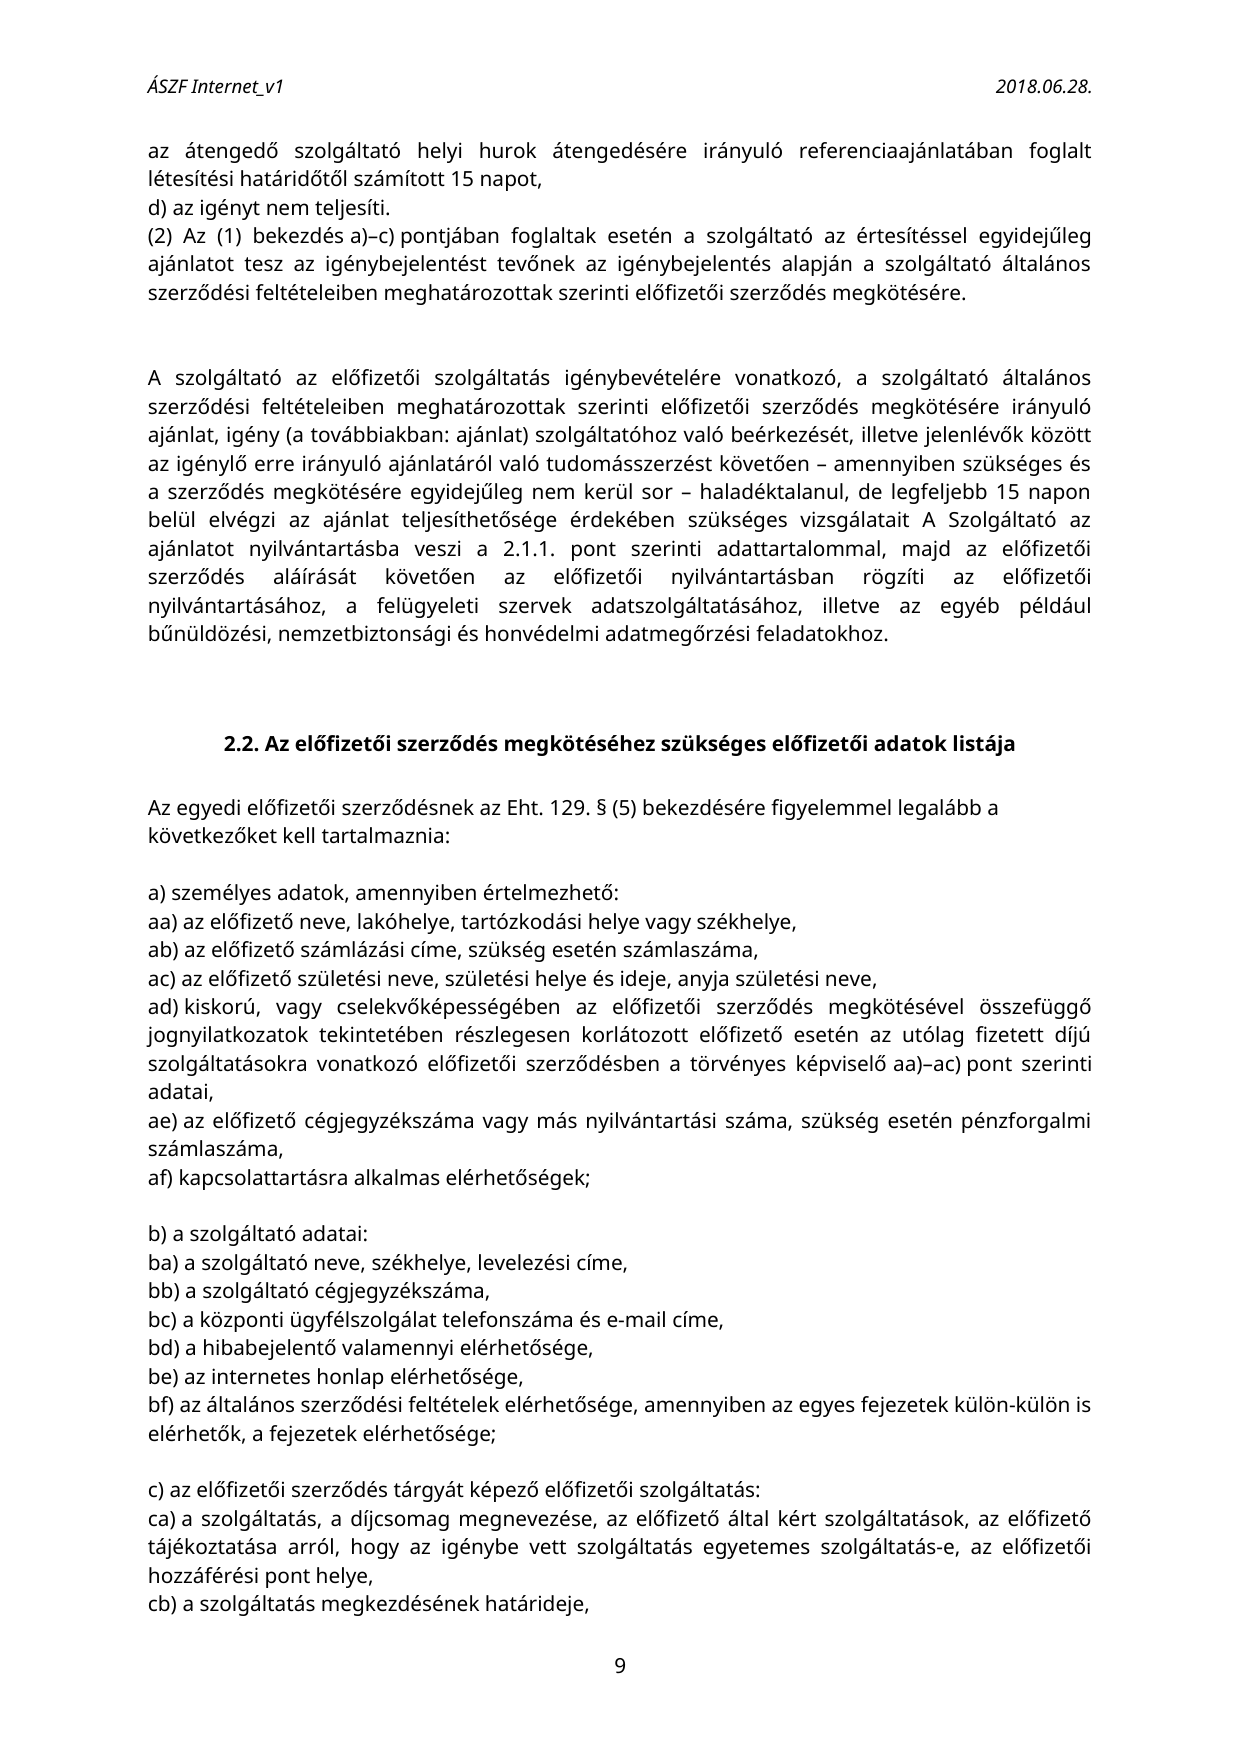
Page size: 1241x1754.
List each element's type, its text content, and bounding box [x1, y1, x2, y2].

text ab) az előfizető számlázási címe, szükség esetén számlaszáma, [148, 935, 1092, 964]
text d) az igényt nem teljesíti. [148, 193, 1092, 221]
text bd) a hibabejelentő valamennyi elérhetősége, [148, 1333, 1092, 1362]
text be) az internetes honlap elérhetősége, [148, 1362, 1092, 1390]
text ba) a szolgáltató neve, székhelye, levelezési címe, [148, 1248, 1092, 1276]
text cb) a szolgáltatás megkezdésének határideje, [148, 1589, 1092, 1618]
subtitle 2.2. Az előfizetői szerződés megkötéséhez szükséges előfizetői adatok listája [148, 729, 1092, 758]
text (2) Az (1) bekezdés a)–c) pontjában foglaltak esetén a szolgáltató az értesítéssel egyidejűleg ajánlatot tesz az igénybejelentést tevőnek az igénybejelentés alapján a szolgáltató általános szerződési feltételeiben meghatározottak szerinti előfizetői szerződés megkötésére. [148, 221, 1092, 306]
text ca) a szolgáltatás, a díjcsomag megnevezése, az előfizető által kért szolgáltatások, az előfizető tájékoztatása arról, hogy az igénybe vett szolgáltatás egyetemes szolgáltatás-e, az előfizetői hozzáférési pont helye, [148, 1504, 1092, 1589]
text bc) a központi ügyfélszolgálat telefonszáma és e-mail címe, [148, 1305, 1092, 1333]
text ad) kiskorú, vagy cselekvőképességében az előfizetői szerződés megkötésével összefüggő jognyilatkozatok tekintetében részlegesen korlátozott előfizető esetén az utólag fizetett díjú szolgáltatásokra vonatkozó előfizetői szerződésben a törvényes képviselő aa)–ac) pont szerinti adatai, [148, 992, 1092, 1106]
text af) kapcsolattartásra alkalmas elérhetőségek; [148, 1163, 1092, 1191]
text c) az előfizetői szerződés tárgyát képező előfizetői szolgáltatás: [148, 1476, 1092, 1504]
text ae) az előfizető cégjegyzékszáma vagy más nyilvántartási száma, szükség esetén pénzforgalmi számlaszáma, [148, 1106, 1092, 1163]
text ac) az előfizető születési neve, születési helye és ideje, anyja születési neve, [148, 964, 1092, 992]
text bf) az általános szerződési feltételek elérhetősége, amennyiben az egyes fejezetek külön-külön is elérhetők, a fejezetek elérhetősége; [148, 1390, 1092, 1447]
text aa) az előfizető neve, lakóhelye, tartózkodási helye vagy székhelye, [148, 907, 1092, 935]
text a) személyes adatok, amennyiben értelmezhető: [148, 878, 1092, 907]
text Az egyedi előfizetői szerződésnek az Eht. 129. § (5) bekezdésére figyelemmel legalább a következőket kell tartalmaznia: [148, 793, 1092, 850]
text az átengedő szolgáltató helyi hurok átengedésére irányuló referenciaajánlatában foglalt létesítési határidőtől számított 15 napot, [148, 136, 1092, 193]
text A szolgáltató az előfizetői szolgáltatás igénybevételére vonatkozó, a szolgáltató általános szerződési feltételeiben meghatározottak szerinti előfizetői szerződés megkötésére irányuló ajánlat, igény (a továbbiakban: ajánlat) szolgáltatóhoz való beérkezését, illetve jelenlévők között az igénylő erre irányuló ajánlatáról való tudomásszerzést követően – amennyiben szükséges és a szerződés megkötésére egyidejűleg nem kerül sor – haladéktalanul, de legfeljebb 15 napon belül elvégzi az ajánlat teljesíthetősége érdekében szükséges vizsgálatait A Szolgáltató az ajánlatot nyilvántartásba veszi a 2.1.1. pont szerinti adattartalommal, majd az előfizetői szerződés aláírását követően az előfizetői nyilvántartásban rögzíti az előfizetői nyilvántartásához, a felügyeleti szervek adatszolgáltatásához, illetve az egyéb például bűnüldözési, nemzetbiztonsági és honvédelmi adatmegőrzési feladatokhoz. [148, 363, 1092, 648]
text b) a szolgáltató adatai: [148, 1219, 1092, 1248]
text bb) a szolgáltató cégjegyzékszáma, [148, 1276, 1092, 1305]
